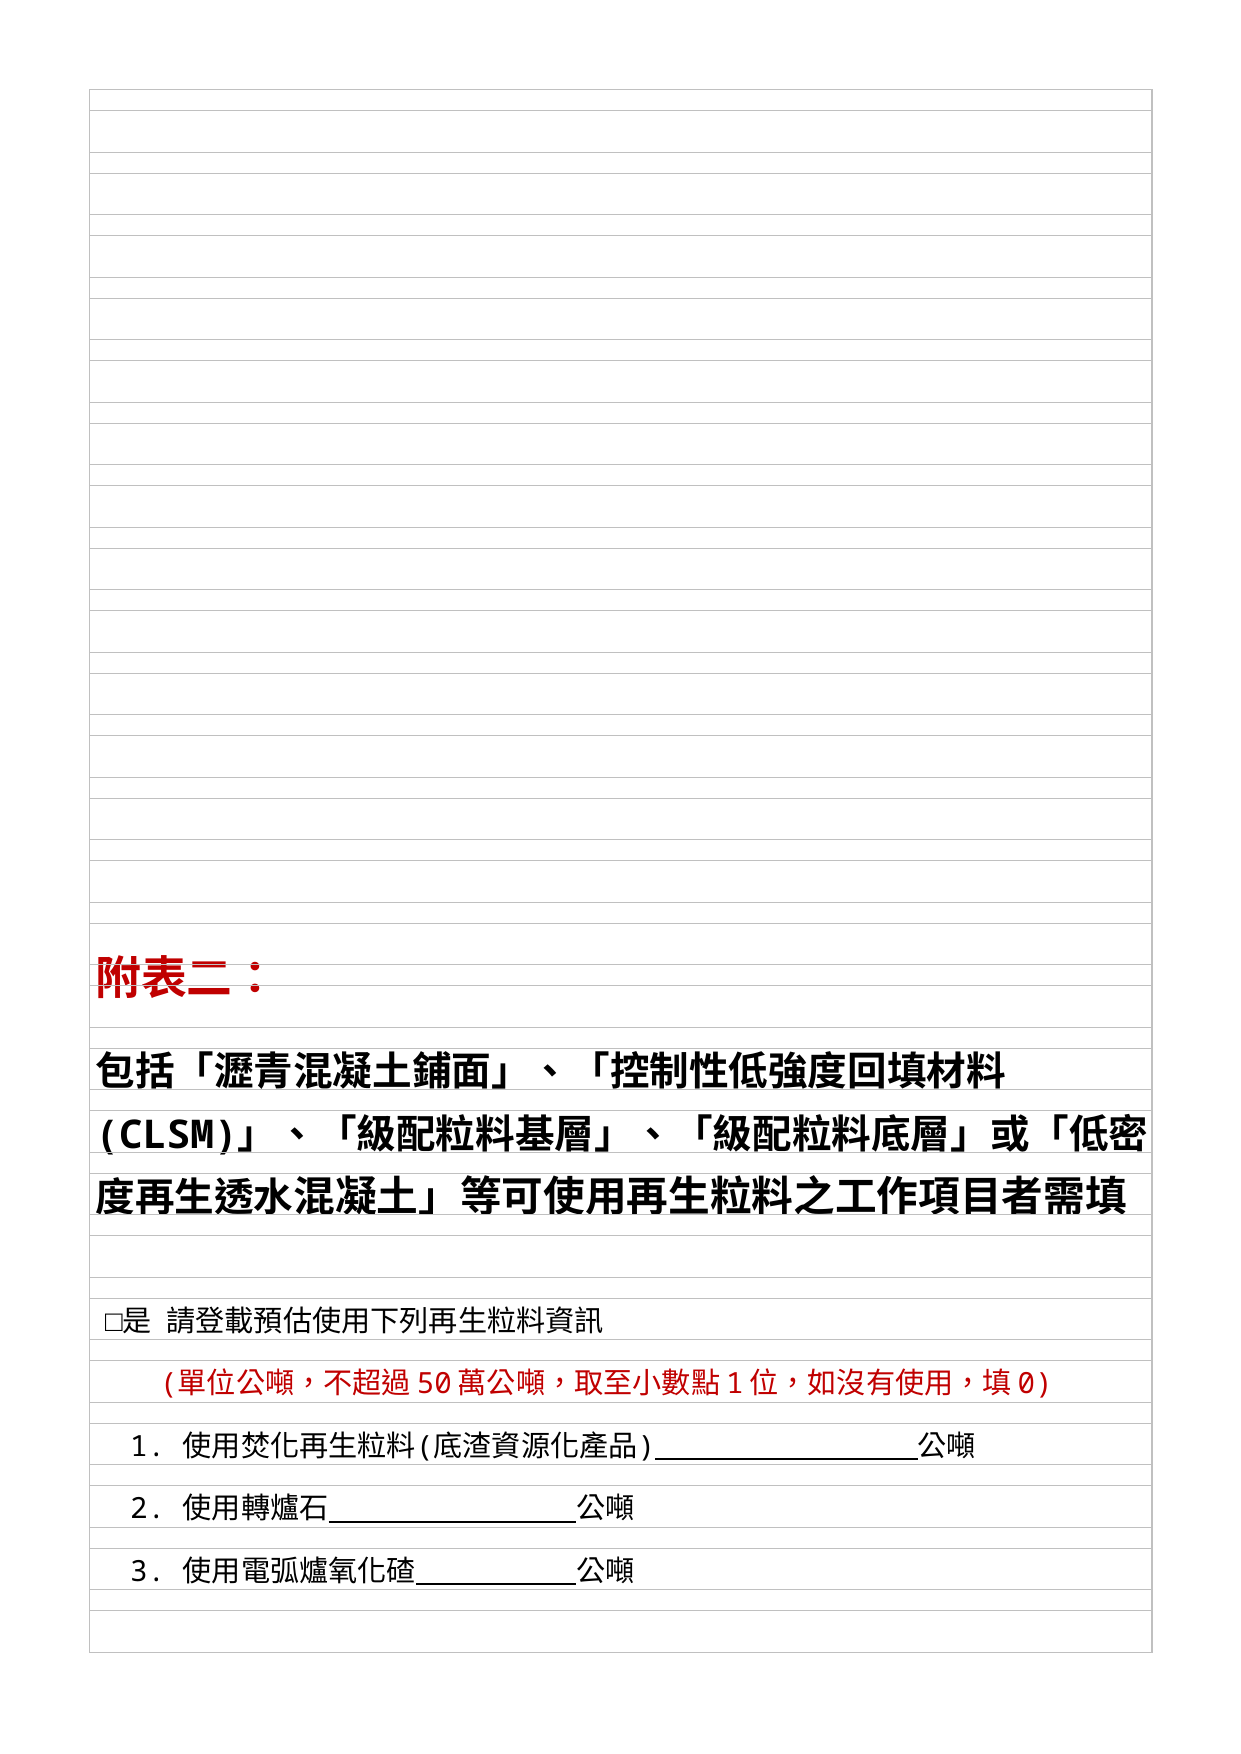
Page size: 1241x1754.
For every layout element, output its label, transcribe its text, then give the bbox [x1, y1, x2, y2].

text 附表二： [120, 965, 131, 985]
text [20, 1339, 89, 1402]
text [95, 1465, 1151, 1485]
text [95, 1403, 1151, 1423]
text [90, 1278, 1151, 1298]
text [95, 1028, 1151, 1048]
text [95, 1528, 1151, 1548]
text 3. 使用電弧爐氧化碴 公噸 [95, 1549, 1151, 1589]
text 附表二： [95, 924, 1151, 964]
text □是 請登載預估使用下列再生粒料資訊 [90, 1299, 1151, 1339]
text 附表二： [95, 986, 1151, 1027]
text 附表二： [109, 965, 115, 985]
text 2. 使用轉爐石 公噸 [95, 1486, 1151, 1527]
text 附表二： [167, 965, 1151, 985]
text 附表二： [136, 965, 161, 985]
text [70, 1277, 89, 1339]
text [95, 1153, 1151, 1173]
text 1. 使用焚化再生粒料(底渣資源化產品) 公噸 [95, 1424, 1151, 1464]
text 包括「瀝青混凝土鋪面」、「控制性低強度回填材料 [95, 1049, 1151, 1089]
text 度再生透水混凝土」等可使用再生粒料之工作項目者需填 [95, 1174, 1151, 1214]
text (CLSM)」、「級配粒料基層」、「級配粒料底層」或「低密 [95, 1111, 1151, 1152]
text [95, 1090, 1151, 1110]
text (單位公噸，不超過50萬公噸，取至小數點1位，如沒有使用，填0) [90, 1361, 1151, 1402]
text 附表二： [103, 965, 107, 985]
text 附表二： [95, 903, 1151, 923]
text [90, 1340, 1151, 1360]
